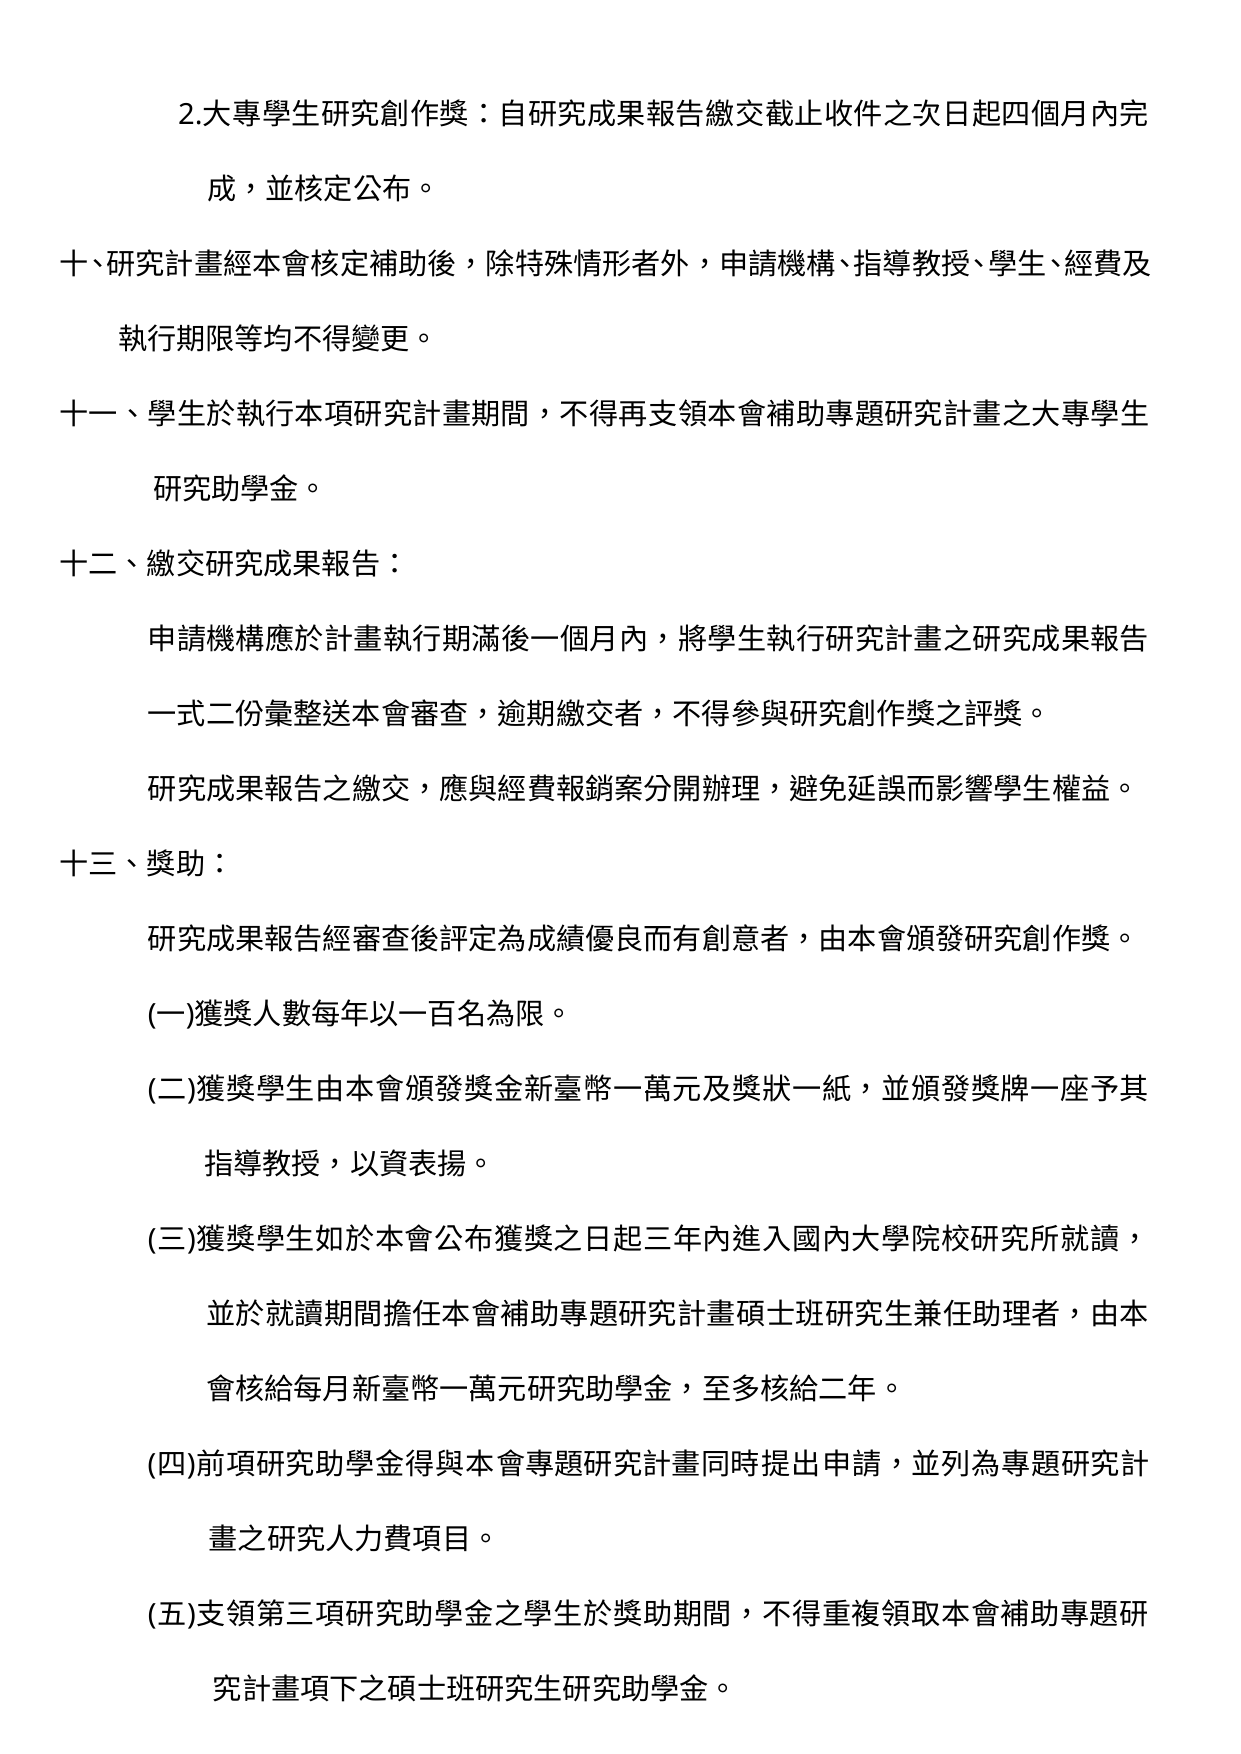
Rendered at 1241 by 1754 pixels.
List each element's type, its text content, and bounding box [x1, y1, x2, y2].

text 十、研究計畫經本會核定補助後，除特殊情形者外，申請機構、指導教授、學生、經費及執行期限等均不得變更。 [59, 224, 1152, 374]
text 研究成果報告之繳交，應與經費報銷案分開辦理，避免延誤而影響學生權益。 [148, 749, 1152, 824]
text (二)獲獎學生由本會頒發獎金新臺幣一萬元及獎狀一紙，並頒發獎牌一座予其指導教授，以資表揚。 [148, 1049, 1152, 1199]
text 十一、學生於執行本項研究計畫期間，不得再支領本會補助專題研究計畫之大專學生研究助學金。 [59, 374, 1152, 524]
text 申請機構應於計畫執行期滿後一個月內，將學生執行研究計畫之研究成果報告一式二份彙整送本會審查，逾期繳交者，不得參與研究創作獎之評獎。 [147, 599, 1152, 749]
text 2.大專學生研究創作獎：自研究成果報告繳交截止收件之次日起四個月內完成，並核定公布。 [178, 74, 1152, 224]
text 研究成果報告經審查後評定為成績優良而有創意者，由本會頒發研究創作獎。 [148, 899, 1152, 974]
text (一)獲獎人數每年以一百名為限。 [148, 974, 1152, 1049]
text (四)前項研究助學金得與本會專題研究計畫同時提出申請，並列為專題研究計畫之研究人力費項目。 [147, 1424, 1152, 1574]
text (三)獲獎學生如於本會公布獲獎之日起三年內進入國內大學院校研究所就讀，並於就讀期間擔任本會補助專題研究計畫碩士班研究生兼任助理者，由本會核給每月新臺幣一萬元研究助學金，至多核給二年。 [148, 1199, 1152, 1424]
text 十三、獎助： [59, 824, 1152, 899]
text (五)支領第三項研究助學金之學生於獎助期間，不得重複領取本會補助專題研究計畫項下之碩士班研究生研究助學金。 [148, 1574, 1152, 1724]
text 十二、繳交研究成果報告： [59, 524, 1152, 599]
